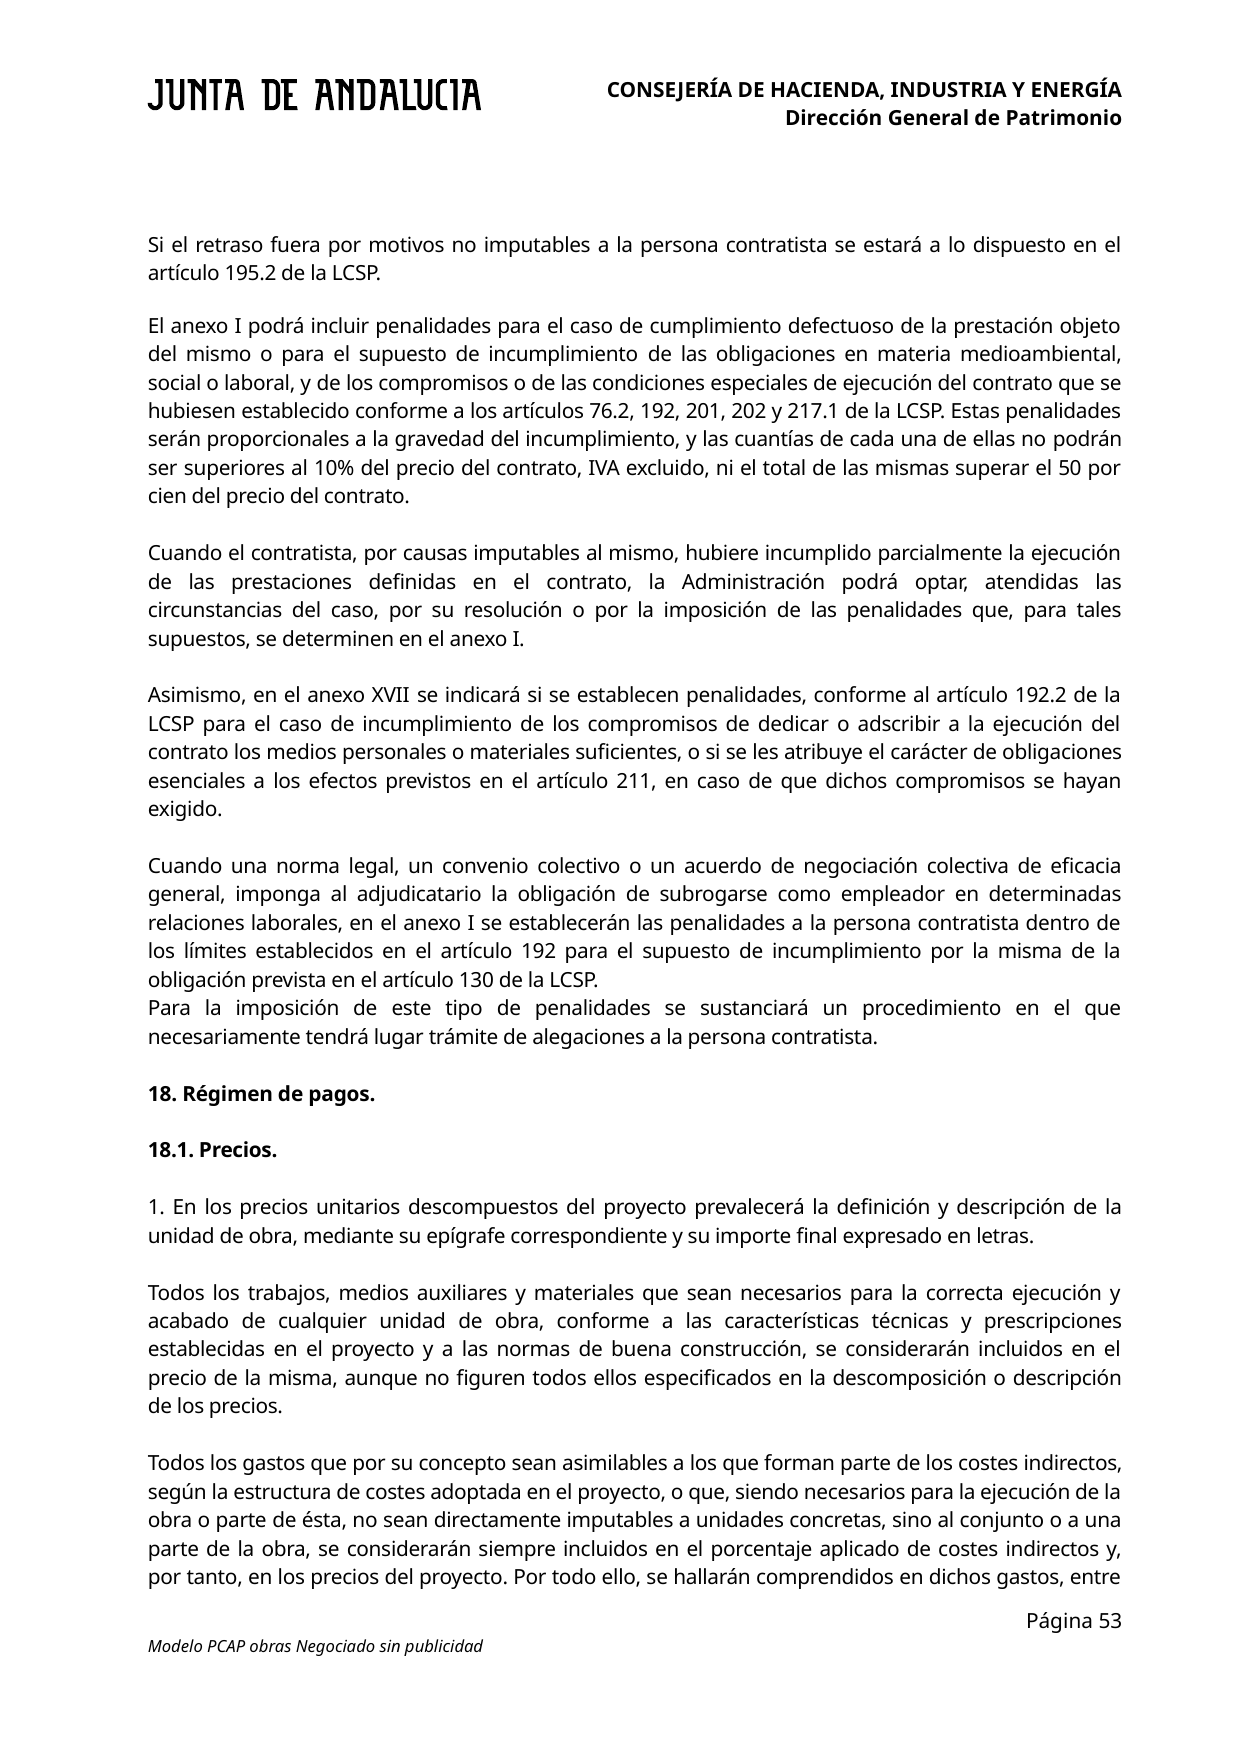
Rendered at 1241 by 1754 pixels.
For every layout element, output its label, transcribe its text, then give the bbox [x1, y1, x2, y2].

text 18.1. Precios. [148, 1136, 1122, 1164]
text Asimismo, en el anexo XVII se indicará si se establecen penalidades, conforme al artículo 192.2 de la LCSP para el caso de incumplimiento de los compromisos de dedicar o adscribir a la ejecución del contrato los medios personales o materiales suficientes, o si se les atribuye el carácter de obligaciones esenciales a los efectos previstos en el artículo 211, en caso de que dichos compromisos se hayan exigido. [148, 681, 1122, 823]
text Todos los gastos que por su concepto sean asimilables a los que forman parte de los costes indirectos, según la estructura de costes adoptada en el proyecto, o que, siendo necesarios para la ejecución de la obra o parte de ésta, no sean directamente imputables a unidades concretas, sino al conjunto o a una parte de la obra, se considerarán siempre incluidos en el porcentaje aplicado de costes indirectos y, por tanto, en los precios del proyecto. Por todo ello, se hallarán comprendidos en dichos gastos, entre [148, 1448, 1122, 1591]
text Si el retraso fuera por motivos no imputables a la persona contratista se estará a lo dispuesto en el artículo 195.2 de la LCSP. [148, 230, 1122, 287]
text Cuando una norma legal, un convenio colectivo o un acuerdo de negociación colectiva de eficacia general, imponga al adjudicatario la obligación de subrogarse como empleador en determinadas relaciones laborales, en el anexo I se establecerán las penalidades a la persona contratista dentro de los límites establecidos en el artículo 192 para el supuesto de incumplimiento por la misma de la obligación prevista en el artículo 130 de la LCSP. [148, 851, 1122, 993]
text Para la imposición de este tipo de penalidades se sustanciará un procedimiento en el que necesariamente tendrá lugar trámite de alegaciones a la persona contratista. [148, 993, 1122, 1050]
text Cuando el contratista, por causas imputables al mismo, hubiere incumplido parcialmente la ejecución de las prestaciones definidas en el contrato, la Administración podrá optar, atendidas las circunstancias del caso, por su resolución o por la imposición de las penalidades que, para tales supuestos, se determinen en el anexo I. [148, 538, 1122, 652]
text El anexo I podrá incluir penalidades para el caso de cumplimiento defectuoso de la prestación objeto del mismo o para el supuesto de incumplimiento de las obligaciones en materia medioambiental, social o laboral, y de los compromisos o de las condiciones especiales de ejecución del contrato que se hubiesen establecido conforme a los artículos 76.2, 192, 201, 202 y 217.1 de la LCSP. Estas penalidades serán proporcionales a la gravedad del incumplimiento, y las cuantías de cada una de ellas no podrán ser superiores al 10% del precio del contrato, IVA excluido, ni el total de las mismas superar el 50 por cien del precio del contrato. [148, 311, 1122, 510]
text 1. En los precios unitarios descompuestos del proyecto prevalecerá la definición y descripción de la unidad de obra, mediante su epígrafe correspondiente y su importe final expresado en letras. [148, 1192, 1122, 1249]
text 18. Régimen de pagos. [148, 1079, 1122, 1107]
text Todos los trabajos, medios auxiliares y materiales que sean necesarios para la correcta ejecución y acabado de cualquier unidad de obra, conforme a las características técnicas y prescripciones establecidas en el proyecto y a las normas de buena construcción, se considerarán incluidos en el precio de la misma, aunque no figuren todos ellos especificados en la descomposición o descripción de los precios. [148, 1278, 1122, 1420]
